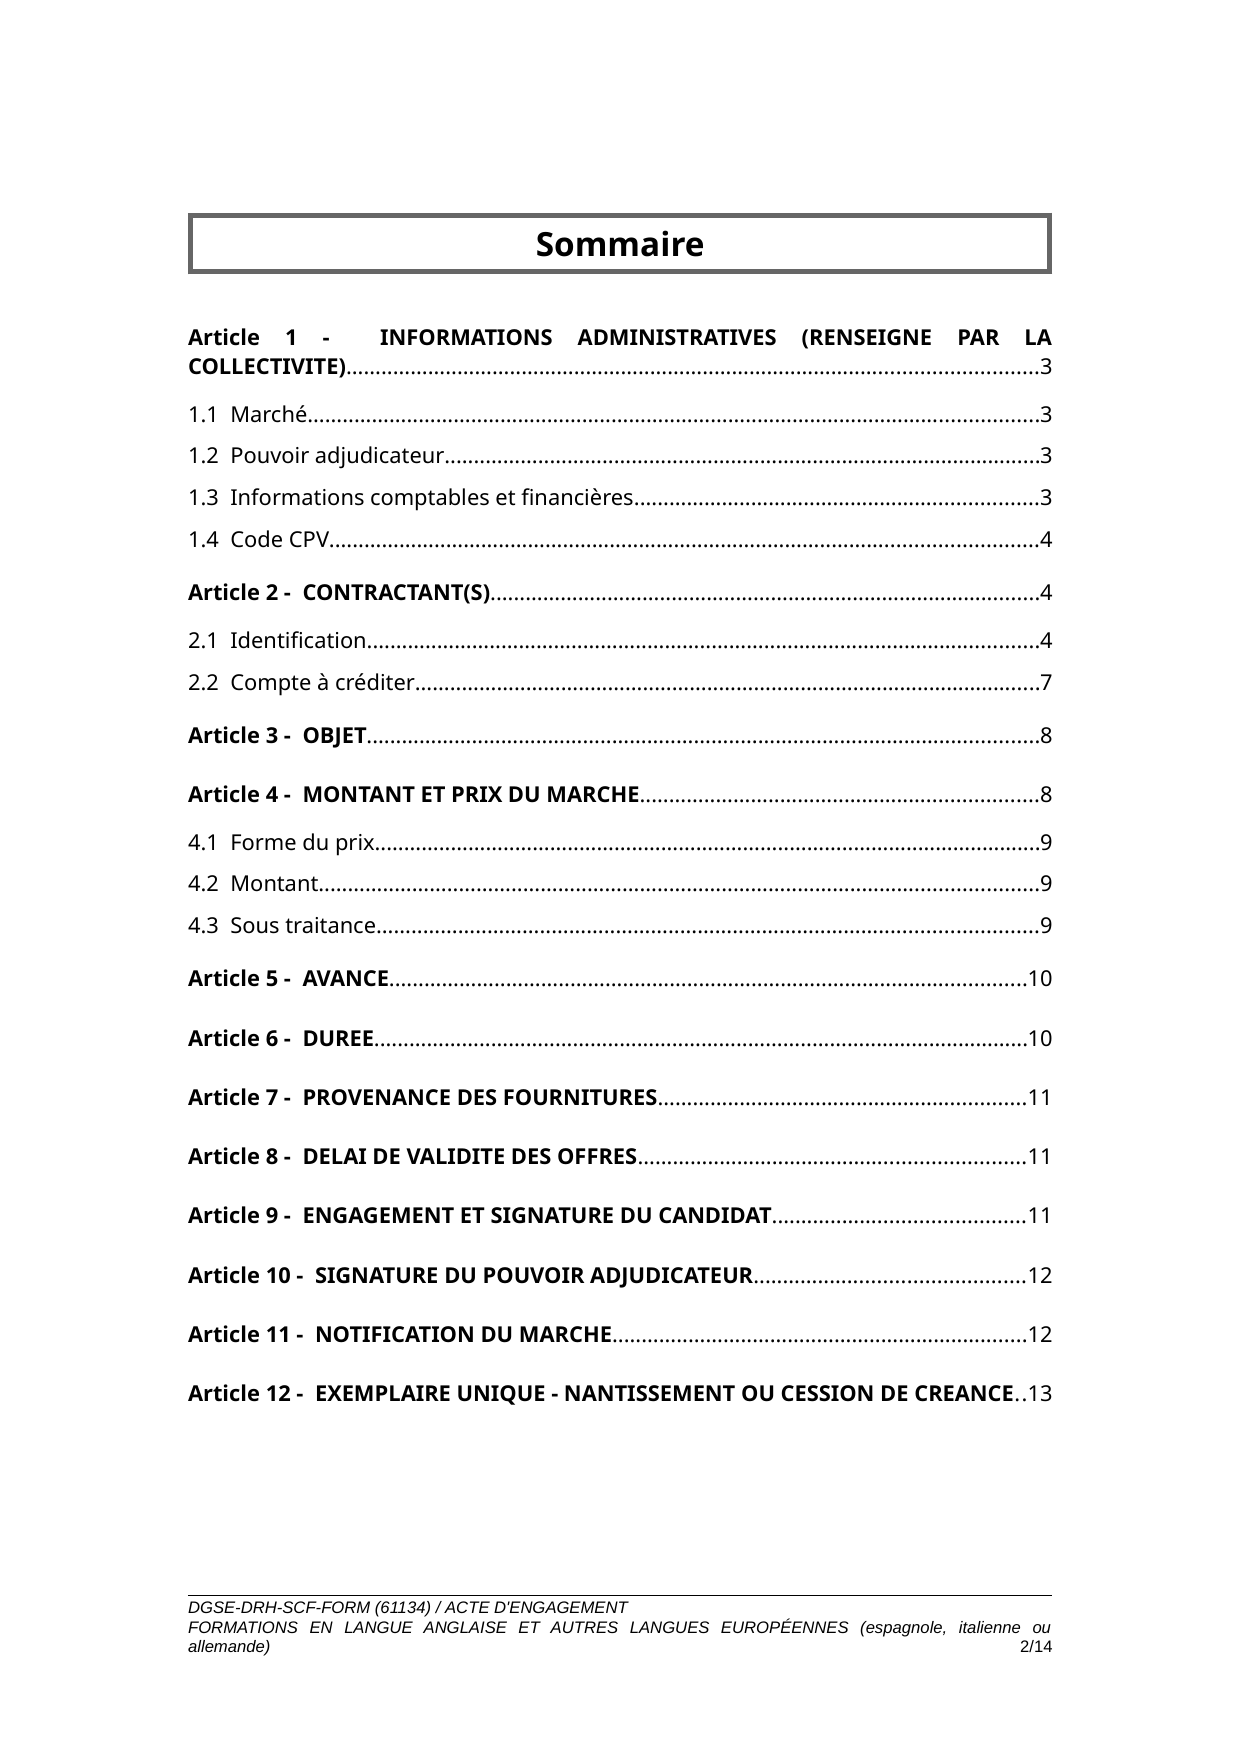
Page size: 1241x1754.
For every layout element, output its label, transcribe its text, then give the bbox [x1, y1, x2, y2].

text 1.3 Informations comptables et financières 3 [188, 482, 1052, 512]
text Article 10 - SIGNATURE DU POUVOIR ADJUDICATEUR 12 [188, 1260, 1052, 1289]
text Article 2 - CONTRACTANT(S) 4 [188, 577, 1052, 607]
text Article 6 - DUREE 10 [188, 1023, 1052, 1052]
text 2.1 Identification 4 [188, 625, 1052, 654]
text Article 11 - NOTIFICATION DU MARCHE 12 [188, 1319, 1052, 1349]
text Article 7 - PROVENANCE DES FOURNITURES 11 [188, 1082, 1052, 1112]
text 1.1 Marché 3 [188, 399, 1052, 429]
text 4.2 Montant 9 [188, 868, 1052, 898]
text Article 5 - AVANCE 10 [188, 963, 1052, 993]
text 2.2 Compte à créditer 7 [188, 666, 1052, 696]
text 1.4 Code CPV 4 [188, 524, 1052, 554]
text 4.3 Sous traitance 9 [188, 910, 1052, 940]
text Article 4 - MONTANT ET PRIX DU MARCHE 8 [188, 779, 1052, 809]
text Article 12 - EXEMPLAIRE UNIQUE - NANTISSEMENT OU CESSION DE CREANCE 13 [188, 1378, 1052, 1408]
text Article 8 - DELAI DE VALIDITE DES OFFRES 11 [188, 1141, 1052, 1171]
text Article 3 - OBJET 8 [188, 720, 1052, 750]
text Article 1 - INFORMATIONS ADMINISTRATIVES (RENSEIGNE PAR LA COLLECTIVITE) 3 [188, 322, 1052, 381]
text 4.1 Forme du prix 9 [188, 827, 1052, 856]
text 1.2 Pouvoir adjudicateur 3 [188, 441, 1052, 470]
subtitle Sommaire [193, 218, 1047, 269]
text Article 9 - ENGAGEMENT ET SIGNATURE DU CANDIDAT 11 [188, 1201, 1052, 1230]
